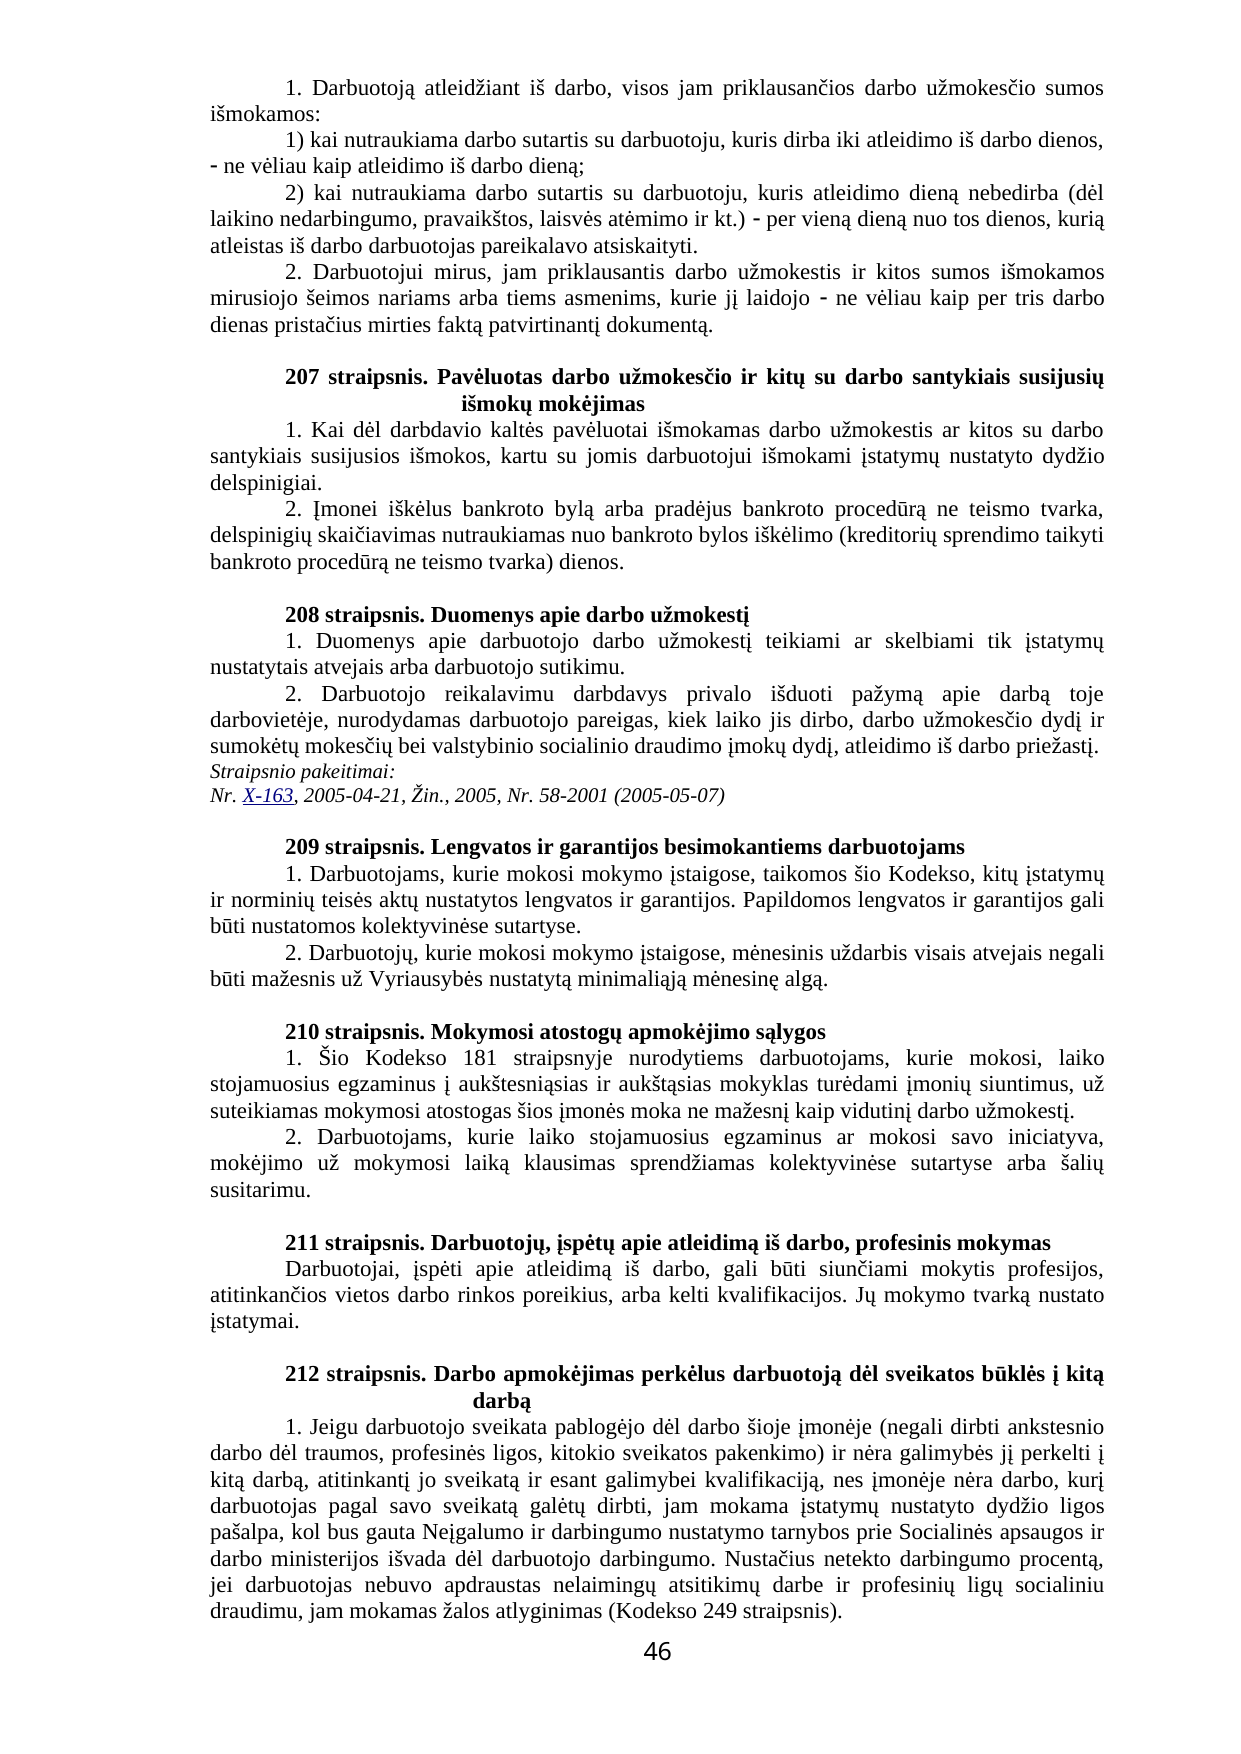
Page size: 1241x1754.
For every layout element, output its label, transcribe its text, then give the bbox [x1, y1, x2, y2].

text 1. Darbuotoją atleidžiant iš darbo, visos jam priklausančios darbo užmokesčio sumos išmokamos: [210, 73, 1106, 126]
text 210 straipsnis. Mokymosi atostogų apmokėjimo sąlygos [285, 1018, 1106, 1044]
text 1. Jeigu darbuotojo sveikata pablogėjo dėl darbo šioje įmonėje (negali dirbti ankstesnio darbo dėl traumos, profesinės ligos, kitokio sveikatos pakenkimo) ir nėra galimybės jį perkelti į kitą darbą, atitinkantį jo sveikatą ir esant galimybei kvalifikaciją, nes įmonėje nėra darbo, kurį darbuotojas pagal savo sveikatą galėtų dirbti, jam mokama įstatymų nustatyto dydžio ligos pašalpa, kol bus gauta Neįgalumo ir darbingumo nustatymo tarnybos prie Socialinės apsaugos ir darbo ministerijos išvada dėl darbuotojo darbingumo. Nustačius netekto darbingumo procentą, jei darbuotojas nebuvo apdraustas nelaimingų atsitikimų darbe ir profesinių ligų socialiniu draudimu, jam mokamas žalos atlyginimas (Kodekso 249 straipsnis). [210, 1413, 1106, 1624]
text 209 straipsnis. Lengvatos ir garantijos besimokantiems darbuotojams [210, 833, 1106, 859]
text 2. Darbuotojo reikalavimu darbdavys privalo išduoti pažymą apie darbą toje darbovietėje, nurodydamas darbuotojo pareigas, kiek laiko jis dirbo, darbo užmokesčio dydį ir sumokėtų mokesčių bei valstybinio socialinio draudimo įmokų dydį, atleidimo iš darbo priežastį. [210, 680, 1106, 759]
text 1) kai nutraukiama darbo sutartis su darbuotoju, kuris dirba iki atleidimo iš darbo dienos,  ne vėliau kaip atleidimo iš darbo dieną; [210, 126, 1106, 179]
text 2) kai nutraukiama darbo sutartis su darbuotoju, kuris atleidimo dieną nebedirba (dėl laikino nedarbingumo, pravaikštos, laisvės atėmimo ir kt.)  per vieną dieną nuo tos dienos, kurią atleistas iš darbo darbuotojas pareikalavo atsiskaityti. [210, 179, 1106, 258]
text 2. Darbuotojui mirus, jam priklausantis darbo užmokestis ir kitos sumos išmokamos mirusiojo šeimos nariams arba tiems asmenims, kurie jį laidojo  ne vėliau kaip per tris darbo dienas pristačius mirties faktą patvirtinantį dokumentą. [210, 258, 1106, 337]
text Nr. X-163, 2005-04-21, Žin., 2005, Nr. 58-2001 (2005-05-07) [210, 783, 1106, 807]
text Darbuotojai, įspėti apie atleidimą iš darbo, gali būti siunčiami mokytis profesijos, atitinkančios vietos darbo rinkos poreikius, arba kelti kvalifikacijos. Jų mokymo tvarką nustato įstatymai. [210, 1255, 1106, 1334]
text 1. Darbuotojams, kurie mokosi mokymo įstaigose, taikomos šio Kodekso, kitų įstatymų ir norminių teisės aktų nustatytos lengvatos ir garantijos. Papildomos lengvatos ir garantijos gali būti nustatomos kolektyvinėse sutartyse. [210, 859, 1106, 939]
text 2. Įmonei iškėlus bankroto bylą arba pradėjus bankroto procedūrą ne teismo tvarka, delspinigių skaičiavimas nutraukiamas nuo bankroto bylos iškėlimo (kreditorių sprendimo taikyti bankroto procedūrą ne teismo tvarka) dienos. [210, 495, 1106, 574]
text 1. Kai dėl darbdavio kaltės pavėluotai išmokamas darbo užmokestis ar kitos su darbo santykiais susijusios išmokos, kartu su jomis darbuotojui išmokami įstatymų nustatyto dydžio delspinigiai. [210, 416, 1106, 495]
text Straipsnio pakeitimai: [210, 759, 1106, 783]
text 207 straipsnis. Pavėluotas darbo užmokesčio ir kitų su darbo santykiais susijusių išmokų mokėjimas [285, 363, 1106, 416]
text 2. Darbuotojų, kurie mokosi mokymo įstaigose, mėnesinis uždarbis visais atvejais negali būti mažesnis už Vyriausybės nustatytą minimaliąją mėnesinę algą. [210, 939, 1106, 991]
text 1. Šio Kodekso 181 straipsnyje nurodytiems darbuotojams, kurie mokosi, laiko stojamuosius egzaminus į aukštesniąsias ir aukštąsias mokyklas turėdami įmonių siuntimus, už suteikiamas mokymosi atostogas šios įmonės moka ne mažesnį kaip vidutinį darbo užmokestį. [210, 1044, 1106, 1123]
text 211 straipsnis. Darbuotojų, įspėtų apie atleidimą iš darbo, profesinis mokymas [285, 1228, 1106, 1255]
text 212 straipsnis. Darbo apmokėjimas perkėlus darbuotoją dėl sveikatos būklės į kitą darbą [285, 1360, 1106, 1413]
text 208 straipsnis. Duomenys apie darbo užmokestį [210, 601, 1106, 627]
text 2. Darbuotojams, kurie laiko stojamuosius egzaminus ar mokosi savo iniciatyva, mokėjimo už mokymosi laiką klausimas sprendžiamas kolektyvinėse sutartyse arba šalių susitarimu. [210, 1123, 1106, 1202]
text 1. Duomenys apie darbuotojo darbo užmokestį teikiami ar skelbiami tik įstatymų nustatytais atvejais arba darbuotojo sutikimu. [210, 627, 1106, 680]
